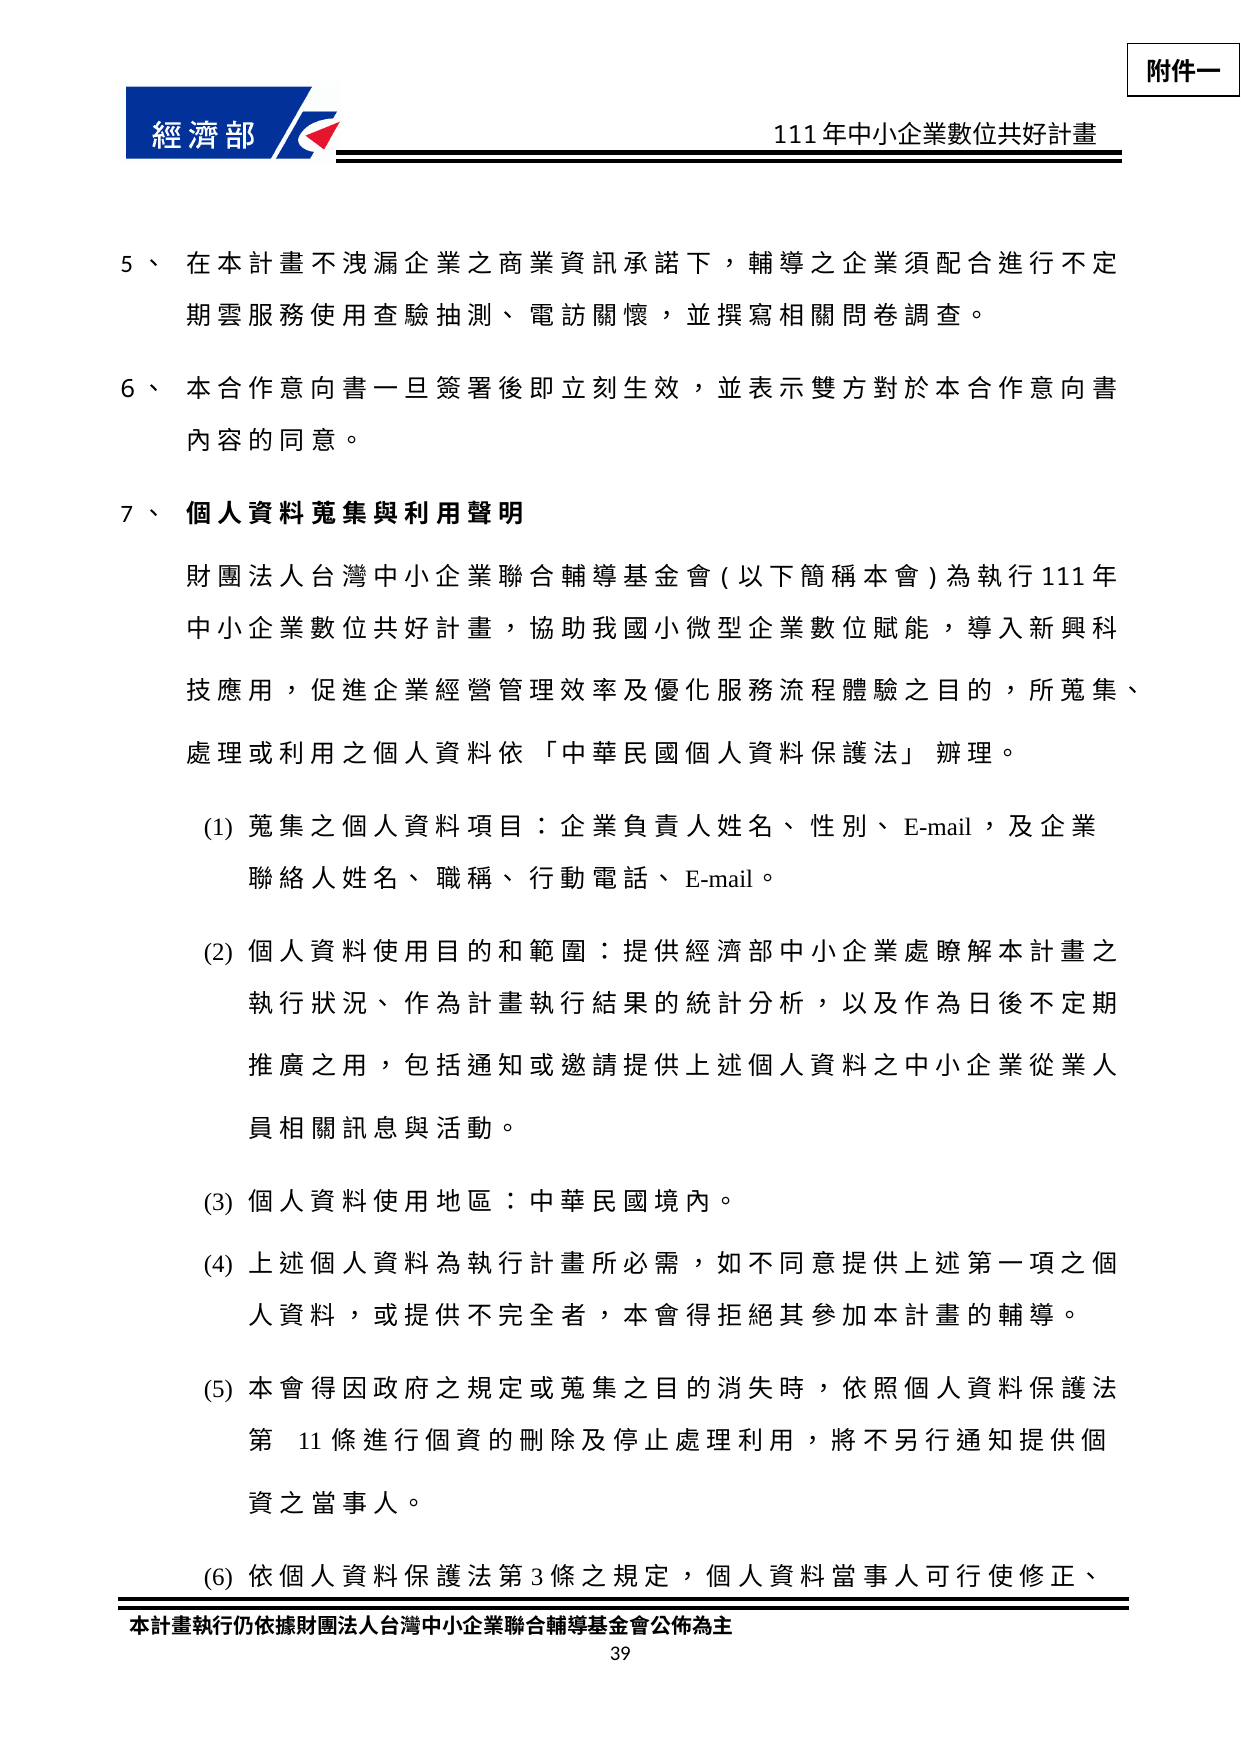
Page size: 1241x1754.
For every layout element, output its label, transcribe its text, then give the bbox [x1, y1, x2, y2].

list 個人資料使用目的和範圍：提供經濟部中小企業處瞭解本計畫之執行狀況、作為計畫執行結果的統計分析，以及作為日後不定期推廣之用，包括通知或邀請提供上述個人資料之中小企業從業人員相關訊息與活動。 [194, 897, 1120, 1147]
list 個人資料蒐集與利用聲明 [120, 459, 1126, 522]
list 上述個人資料為執行計畫所必需，如不同意提供上述第一項之個人資料，或提供不完全者，本會得拒絕其參加本計畫的輔導。 [194, 1209, 1120, 1334]
list 本合作意向書一旦簽署後即立刻生效，並表示雙方對於本合作意向書內容的同意。 [120, 334, 1126, 459]
text 財團法人台灣中小企業聯合輔導基金會(以下簡稱本會)為執行111年中小企業數位共好計畫，協助我國小微型企業數位賦能，導入新興科技應用，促進企業經營管理效率及優化服務流程體驗之目的，所蒐集、處理或利用之個人資料依「中華民國個人資料保護法」辧理。 [182, 522, 1126, 772]
list 依個人資料保護法第3條之規定，個人資料當事人可行使修正、 [194, 1522, 1120, 1584]
list 本會得因政府之規定或蒐集之目的消失時，依照個人資料保護法第 11 條進行個資的刪除及停止處理利用，將不另行通知提供個資之當事人。 [194, 1334, 1120, 1522]
list 蒐集之個人資料項目：企業負責人姓名、性別、E-mail，及企業聯絡人姓名、職稱、行動電話、E-mail。 [194, 772, 1120, 897]
list 在本計畫不洩漏企業之商業資訊承諾下，輔導之企業須配合進行不定期雲服務使用查驗抽測、電訪關懷，並撰寫相關問卷調查。 [120, 209, 1126, 334]
list 個人資料使用地區：中華民國境內。 [194, 1147, 1120, 1209]
